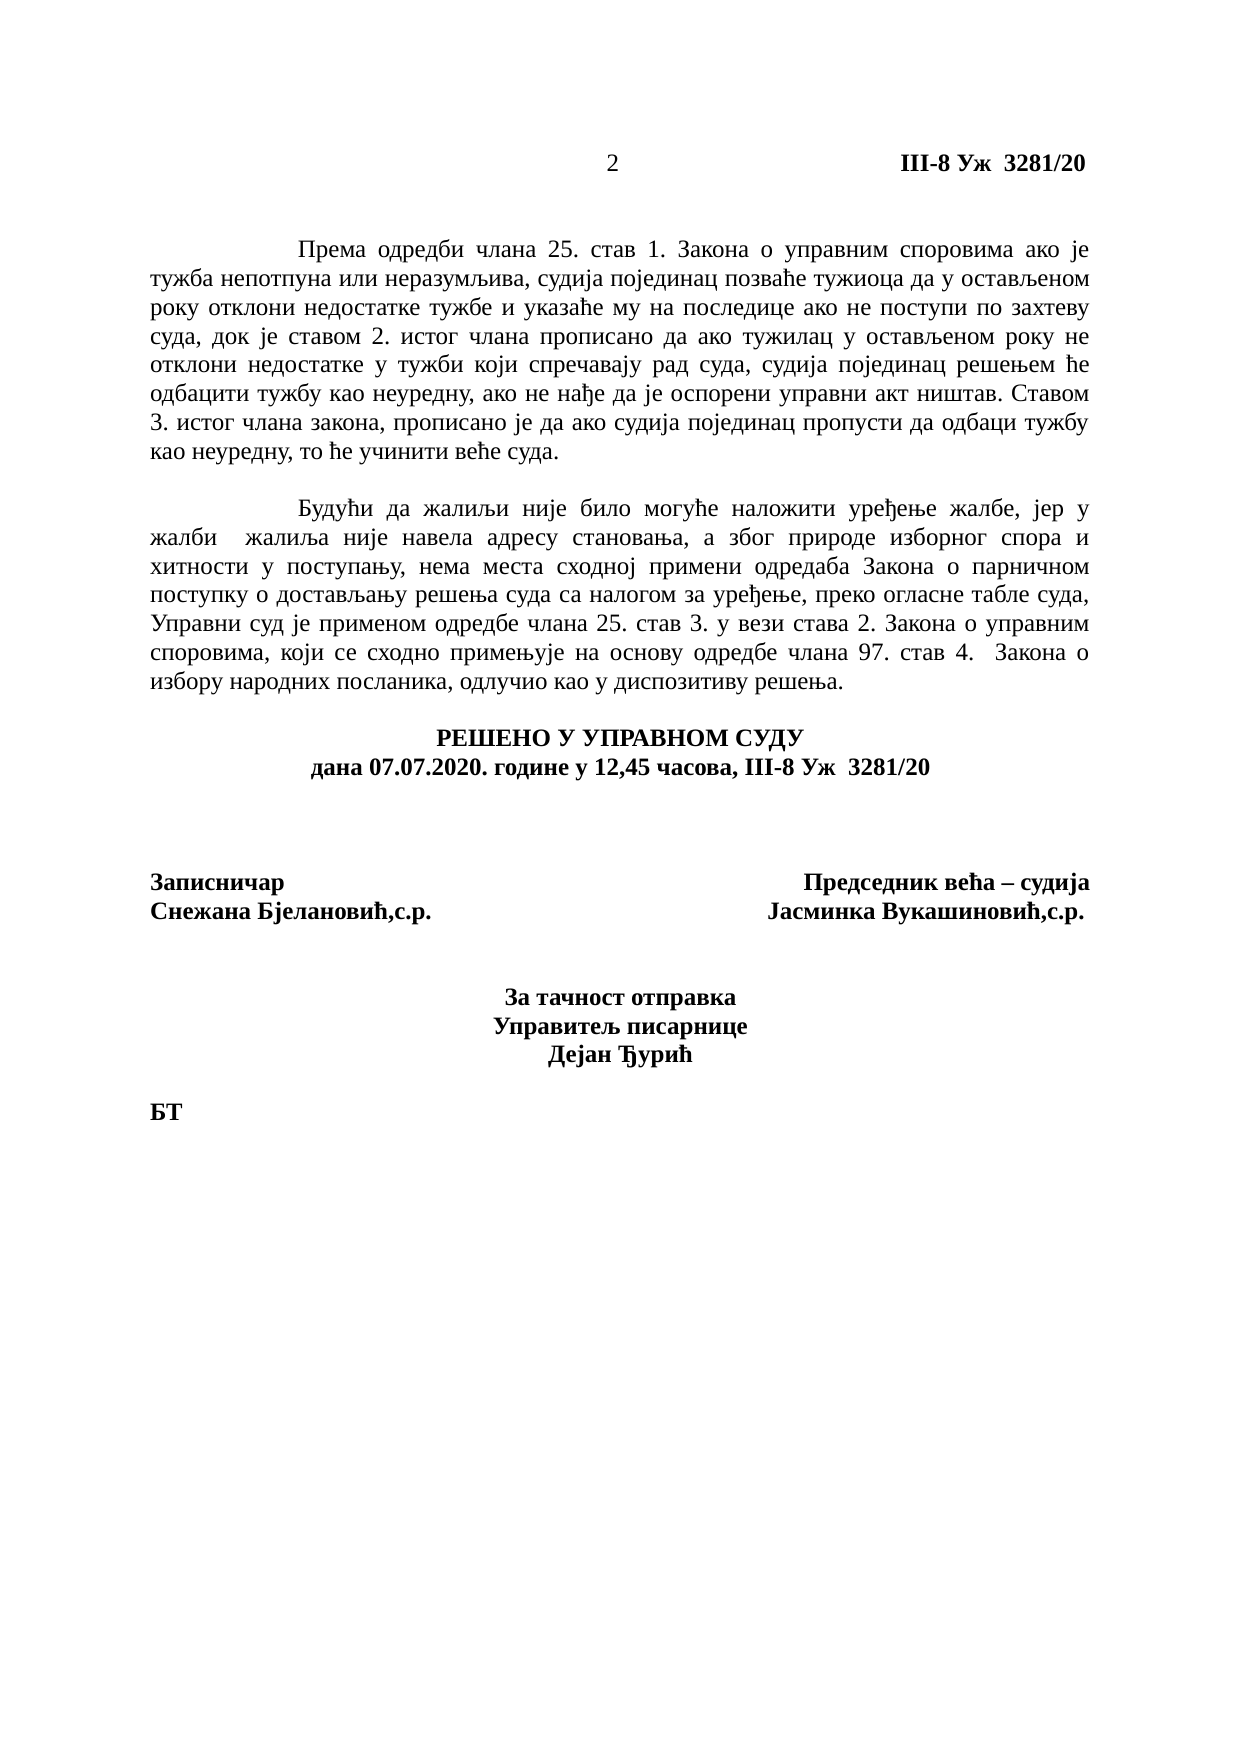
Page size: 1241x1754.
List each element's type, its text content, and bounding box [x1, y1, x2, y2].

text дана 07.07.2020. године у 12,45 часова, III-8 Уж 3281/20 [150, 752, 1091, 781]
text Будући да жалиљи није било могуће наложити уређење жалбе, јер у жалби жалиља није навела адресу становања, а због природе изборног спора и хитности у поступању, нема места сходној примени одредаба Закона о парничном поступку о достављању решења суда са налогом за уређење, преко огласне табле суда, Управни суд је применом одредбе члана 25. став 3. у вези става 2. Закона о управним споровима, који се сходно примењује на основу одредбе члана 97. став 4. Закона о избору народних посланика, одлучио као у диспозитиву решења. [150, 493, 1091, 694]
text Снежана Бјелановић,с.р. Јасминка Вукашиновић,с.р. [150, 896, 1091, 924]
text Дејан Ђурић [150, 1039, 1091, 1068]
text Записничар Председник већа – судија [150, 867, 1091, 896]
text Управитељ писарнице [150, 1011, 1091, 1039]
text БТ [150, 1097, 1091, 1126]
text За тачност отправка [150, 982, 1091, 1011]
text Према одредби члана 25. став 1. Закона о управним споровима ако је тужба непотпуна или неразумљива, судија појединац позваће тужиоца да у остављеном року отклони недостатке тужбе и указаће му на последице ако не поступи по захтеву суда, док је ставом 2. истог члана прописано да ако тужилац у остављеном року не отклони недостатке у тужби који спречавају рад суда, судија појединац решењем ће одбацити тужбу као неуредну, ако не нађе да је оспорени управни акт ништав. Ставом 3. истог члана закона, прописано је да ако судија појединац пропусти да одбаци тужбу као неуредну, то ће учинити веће суда. [150, 234, 1091, 464]
text РЕШЕНО У УПРАВНОМ СУДУ [150, 723, 1091, 752]
